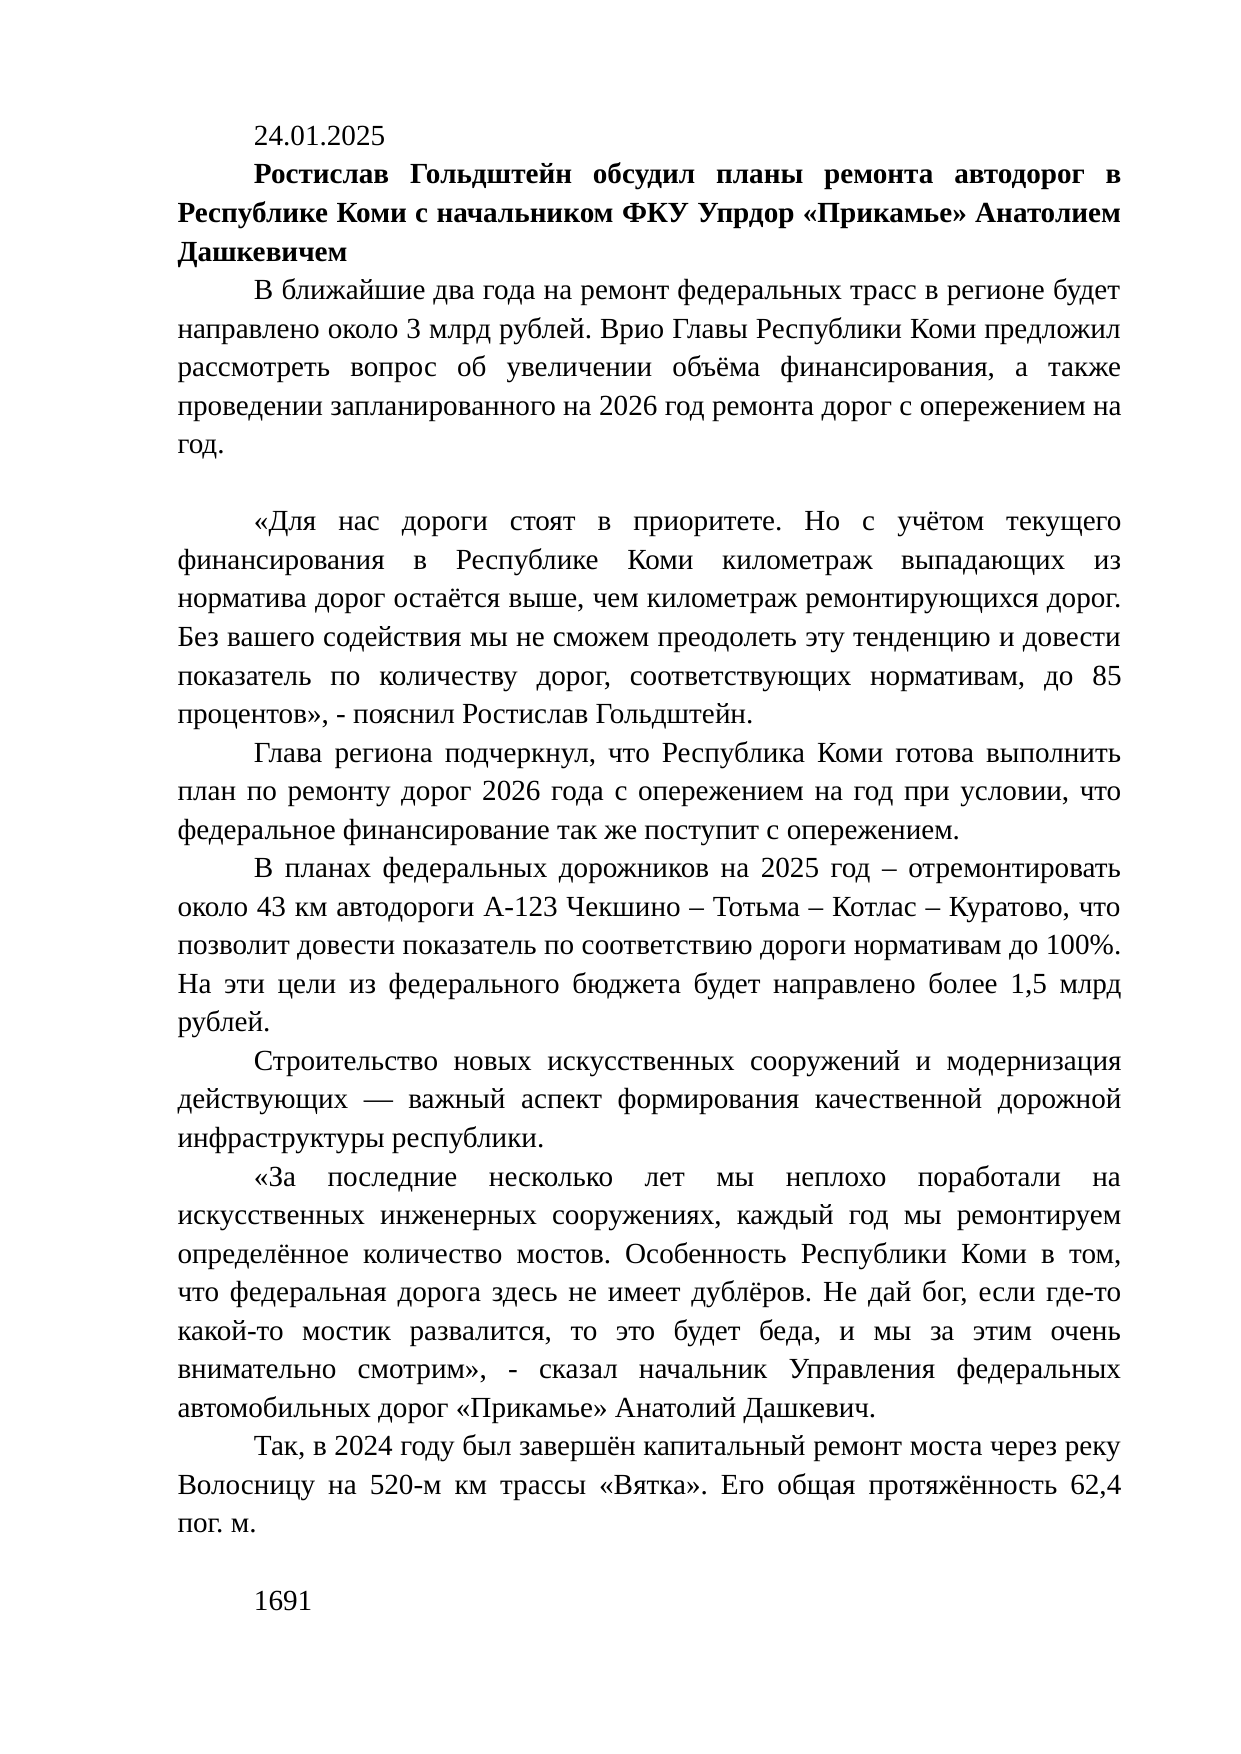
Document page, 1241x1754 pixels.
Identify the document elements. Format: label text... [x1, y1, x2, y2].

text «Для нас дороги стоят в приоритете. Но с учётом текущего финансирования в Республике Коми километраж выпадающих из норматива дорог остаётся выше, чем километраж ремонтирующихся дорог. Без вашего содействия мы не сможем преодолеть эту тенденцию и довести показатель по количеству дорог, соответствующих нормативам, до 85 процентов», - пояснил Ростислав Гольдштейн. [177, 503, 1122, 730]
text Строительство новых искусственных сооружений и модернизация действующих — важный аспект формирования качественной дорожной инфраструктуры республики. [177, 1043, 1122, 1154]
text Так, в 2024 году был завершён капитальный ремонт моста через реку Волосницу на 520-м км трассы «Вятка». Его общая протяжённость 62,4 пог. м. [177, 1428, 1122, 1539]
text В планах федеральных дорожников на 2025 год – отремонтировать около 43 км автодороги А-123 Чекшино – Тотьма – Котлас – Куратово, что позволит довести показатель по соответствию дороги нормативам до 100%. На эти цели из федерального бюджета будет направлено более 1,5 млрд рублей. [177, 850, 1122, 1038]
text 24.01.2025 [177, 118, 1122, 152]
subtitle Ростислав Гольдштейн обсудил планы ремонта автодорог в Республике Коми с начальником ФКУ Упрдор «Прикамье» Анатолием Дашкевичем [177, 157, 1122, 267]
text В ближайшие два года на ремонт федеральных трасс в регионе будет направлено около 3 млрд рублей. Врио Главы Республики Коми предложил рассмотреть вопрос об увеличении объёма финансирования, а также проведении запланированного на 2026 год ремонта дорог с опережением на год. [177, 272, 1122, 460]
text «За последние несколько лет мы неплохо поработали на искусственных инженерных сооружениях, каждый год мы ремонтируем определённое количество мостов. Особенность Республики Коми в том, что федеральная дорога здесь не имеет дублёров. Не дай бог, если где-то какой-то мостик развалится, то это будет беда, и мы за этим очень внимательно смотрим», - сказал начальник Управления федеральных автомобильных дорог «Прикамье» Анатолий Дашкевич. [177, 1159, 1122, 1423]
text Глава региона подчеркнул, что Республика Коми готова выполнить план по ремонту дорог 2026 года с опережением на год при условии, что федеральное финансирование так же поступит с опережением. [177, 735, 1122, 845]
text 1691 [177, 1583, 1122, 1616]
